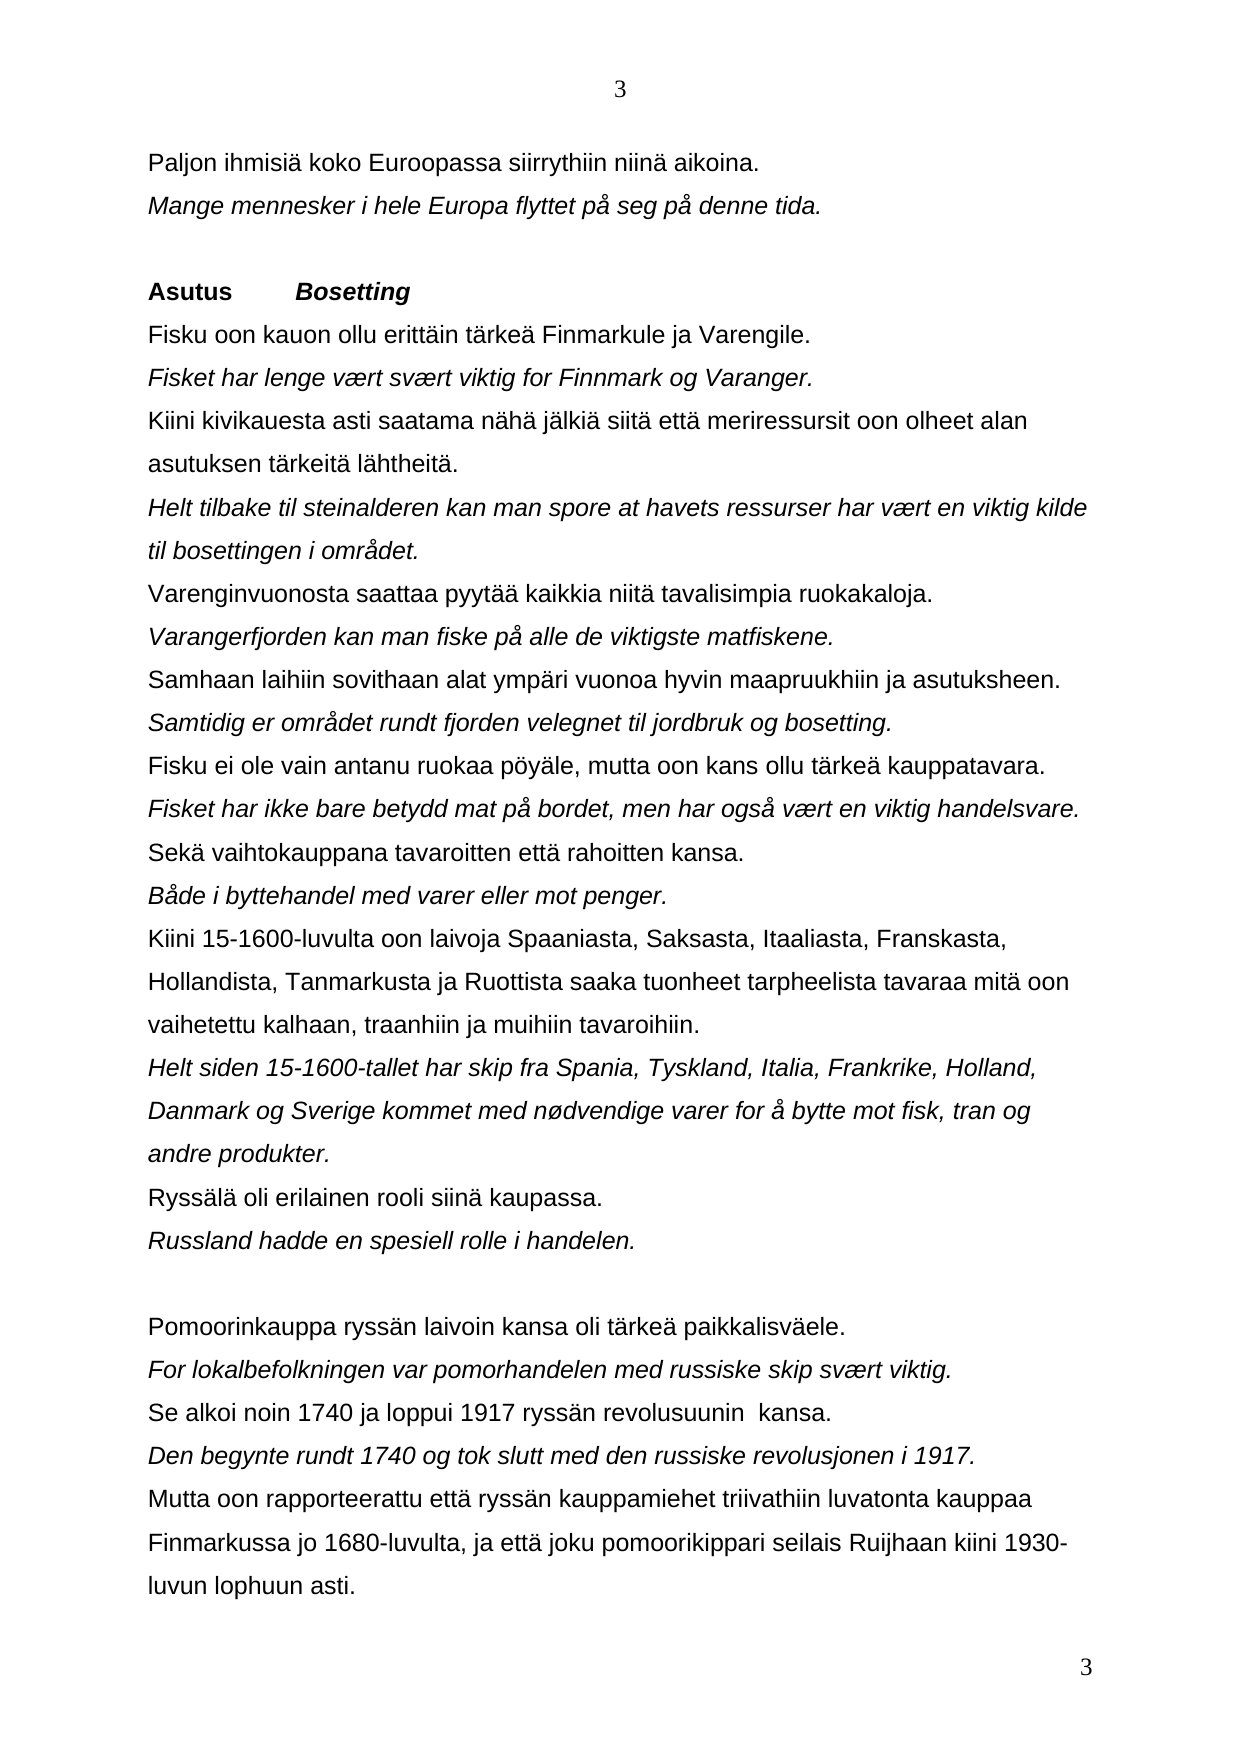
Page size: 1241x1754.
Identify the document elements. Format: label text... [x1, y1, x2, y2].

text Russland hadde en spesiell rolle i handelen. [148, 1226, 1093, 1254]
text Den begynte rundt 1740 og tok slutt med den russiske revolusjonen i 1917. [148, 1441, 1093, 1470]
text Mutta oon rapporteerattu että ryssän kauppamiehet triivathiin luvatonta kauppaa Finmarkussa jo 1680-luvulta, ja että joku pomoorikippari seilais Ruijhaan kiini 1930-luvun lophuun asti. [148, 1484, 1093, 1599]
text Både i byttehandel med varer eller mot penger. [148, 881, 1093, 909]
text Ryssälä oli erilainen rooli siinä kaupassa. [148, 1183, 1093, 1211]
text Helt tilbake til steinalderen kan man spore at havets ressurser har vært en viktig kilde til bosettingen i området. [148, 493, 1093, 564]
text Fisku oon kauon ollu erittäin tärkeä Finmarkule ja Varengile. [148, 320, 1093, 349]
text Fisket har lenge vært svært viktig for Finnmark og Varanger. [148, 363, 1093, 392]
text Pomoorinkauppa ryssän laivoin kansa oli tärkeä paikkalisväele. [148, 1312, 1093, 1341]
text Varangerfjorden kan man fiske på alle de viktigste matfiskene. [148, 622, 1093, 651]
text Fisku ei ole vain antanu ruokaa pöyäle, mutta oon kans ollu tärkeä kauppatavara. Fisket har ikke bare betydd mat på bordet, men har også vært en viktig handelsvare. Sekä vaihtokauppana tavaroitten että rahoitten kansa. [148, 751, 1093, 866]
text Kiini kivikauesta asti saatama nähä jälkiä siitä että meriressursit oon olheet alan asutuksen tärkeitä lähtheitä. [148, 406, 1093, 478]
text Kiini 15-1600-luvulta oon laivoja Spaaniasta, Saksasta, Itaaliasta, Franskasta, Hollandista, Tanmarkusta ja Ruottista saaka tuonheet tarpheelista tavaraa mitä oon vaihetettu kalhaan, traanhiin ja muihiin tavaroihiin. [148, 924, 1093, 1039]
text Varenginvuonosta saattaa pyytää kaikkia niitä tavalisimpia ruokakaloja. [148, 579, 1093, 608]
text Asutus Bosetting [148, 277, 1093, 306]
text Samtidig er området rundt fjorden velegnet til jordbruk og bosetting. [148, 708, 1093, 737]
text For lokalbefolkningen var pomorhandelen med russiske skip svært viktig. [148, 1355, 1093, 1384]
text Helt siden 15-1600-tallet har skip fra Spania, Tyskland, Italia, Frankrike, Holland, Danmark og Sverige kommet med nødvendige varer for å bytte mot fisk, tran og andre produkter. [148, 1053, 1093, 1168]
text Paljon ihmisiä koko Euroopassa siirrythiin niinä aikoina. [148, 148, 1093, 176]
text Se alkoi noin 1740 ja loppui 1917 ryssän revolusuunin kansa. [148, 1398, 1093, 1427]
text Samhaan laihiin sovithaan alat ympäri vuonoa hyvin maapruukhiin ja asutuksheen. [148, 665, 1093, 694]
text Mange mennesker i hele Europa flyttet på seg på denne tida. [148, 191, 1093, 219]
